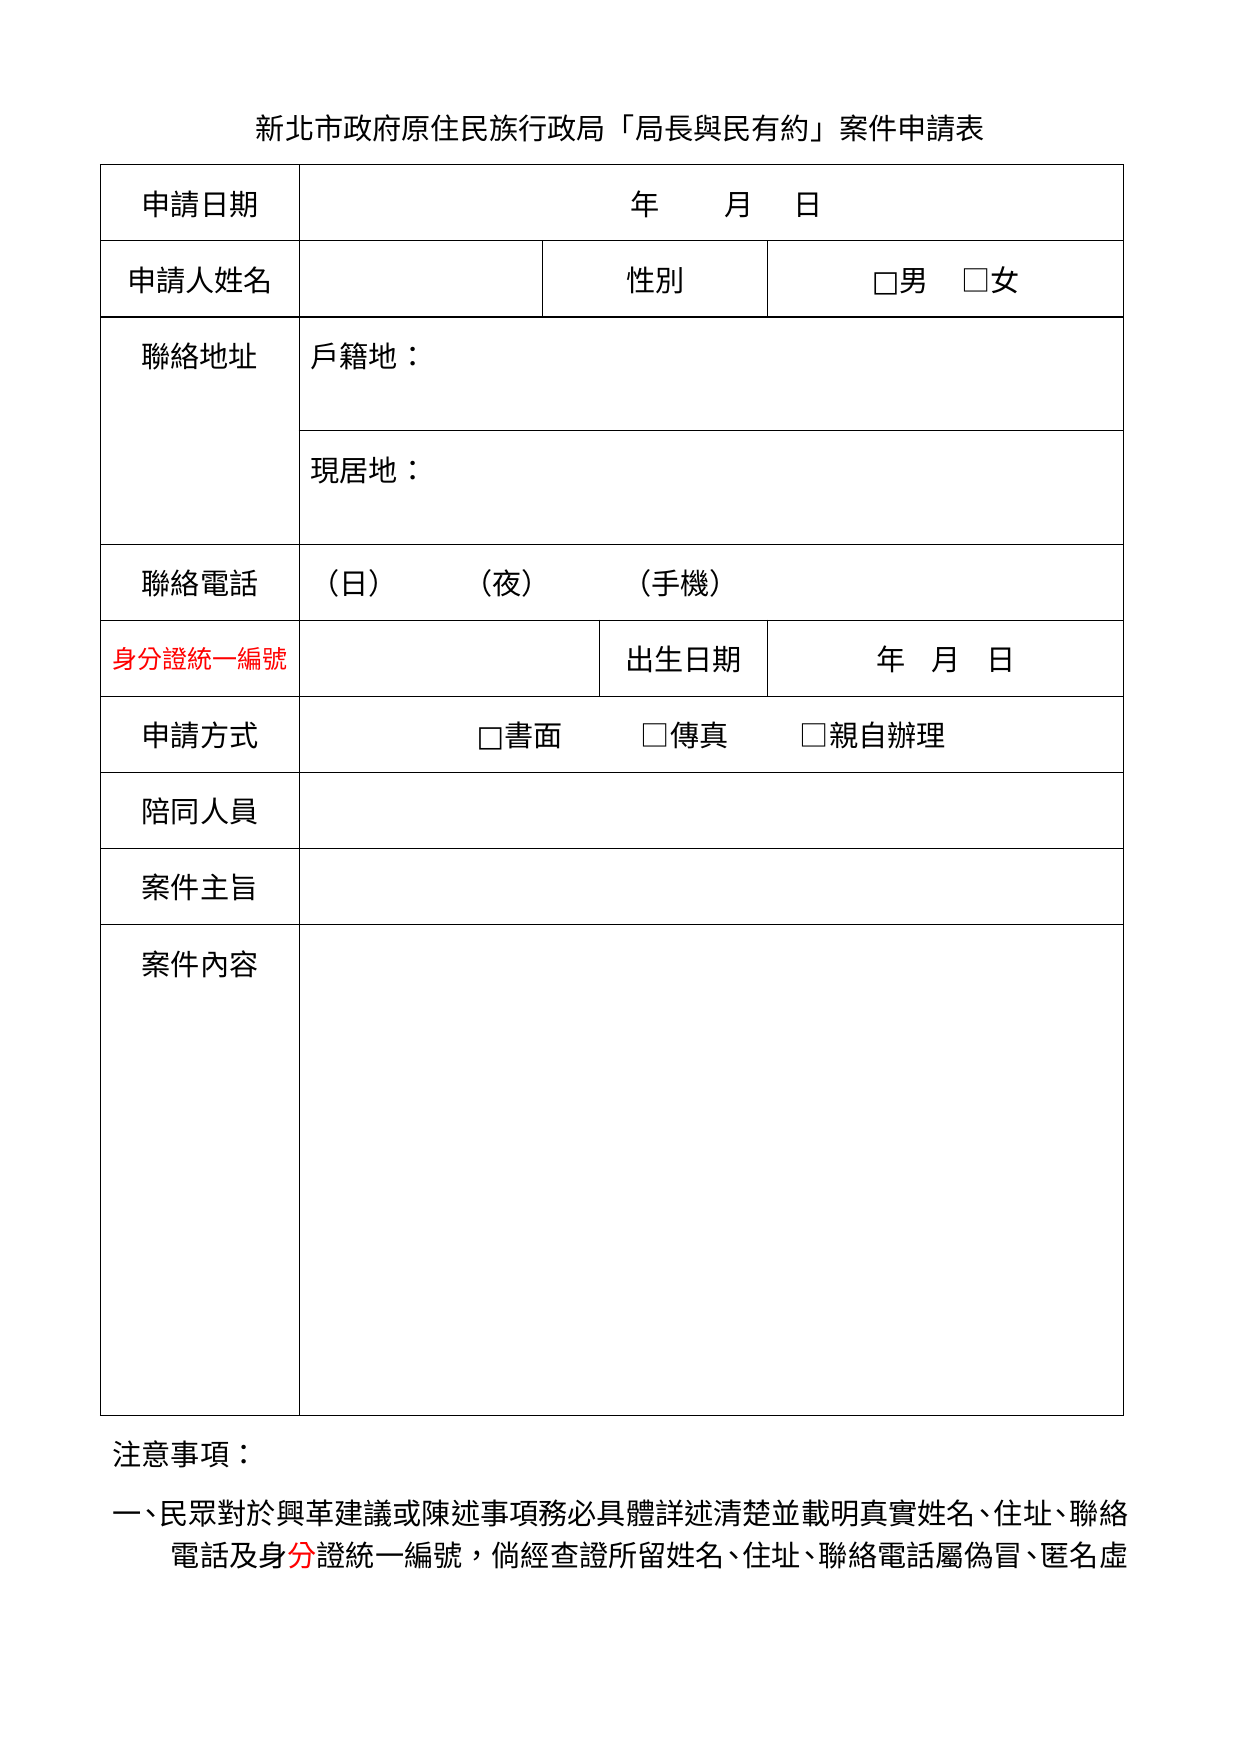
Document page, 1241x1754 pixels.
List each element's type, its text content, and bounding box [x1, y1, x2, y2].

table_cell 案件主旨 [101, 849, 299, 924]
text 一、民眾對於興革建議或陳述事項務必具體詳述清楚並載明真實姓名、住址、聯絡電話及身分證統一編號，倘經查證所留姓名、住址、聯絡電話屬偽冒、匿名虛 [112, 1491, 1128, 1575]
table_cell 戶籍地： [300, 318, 1123, 430]
table_cell 聯絡地址 [101, 318, 299, 543]
table_cell （日） （夜） （手機） [300, 545, 1123, 619]
table_cell 現居地： [300, 431, 1123, 543]
table_cell 年 月 日 [768, 621, 1123, 696]
table_cell 陪同人員 [101, 773, 299, 848]
table_cell □書面 □傳真 □親自辦理 [300, 697, 1123, 772]
table_cell 申請人姓名 [101, 241, 299, 316]
table_cell 出生日期 [600, 621, 767, 696]
table_cell 性別 [543, 241, 767, 316]
table_cell □男 □女 [768, 241, 1123, 316]
table_cell [300, 773, 1123, 848]
table_cell 案件內容 [101, 925, 299, 1414]
table_header 年 月 日 [300, 165, 1123, 240]
table_cell [300, 925, 1123, 1414]
table_header 申請日期 [101, 165, 299, 240]
table_cell [300, 621, 599, 696]
table_cell 身分證統一編號 [101, 621, 299, 696]
table_cell 申請方式 [101, 697, 299, 772]
table_cell 聯絡電話 [101, 545, 299, 619]
table_cell [300, 849, 1123, 924]
text 新北市政府原住民族行政局「局長與民有約」案件申請表 [112, 89, 1128, 164]
text 注意事項： [112, 1416, 1128, 1491]
table_cell [300, 241, 542, 316]
